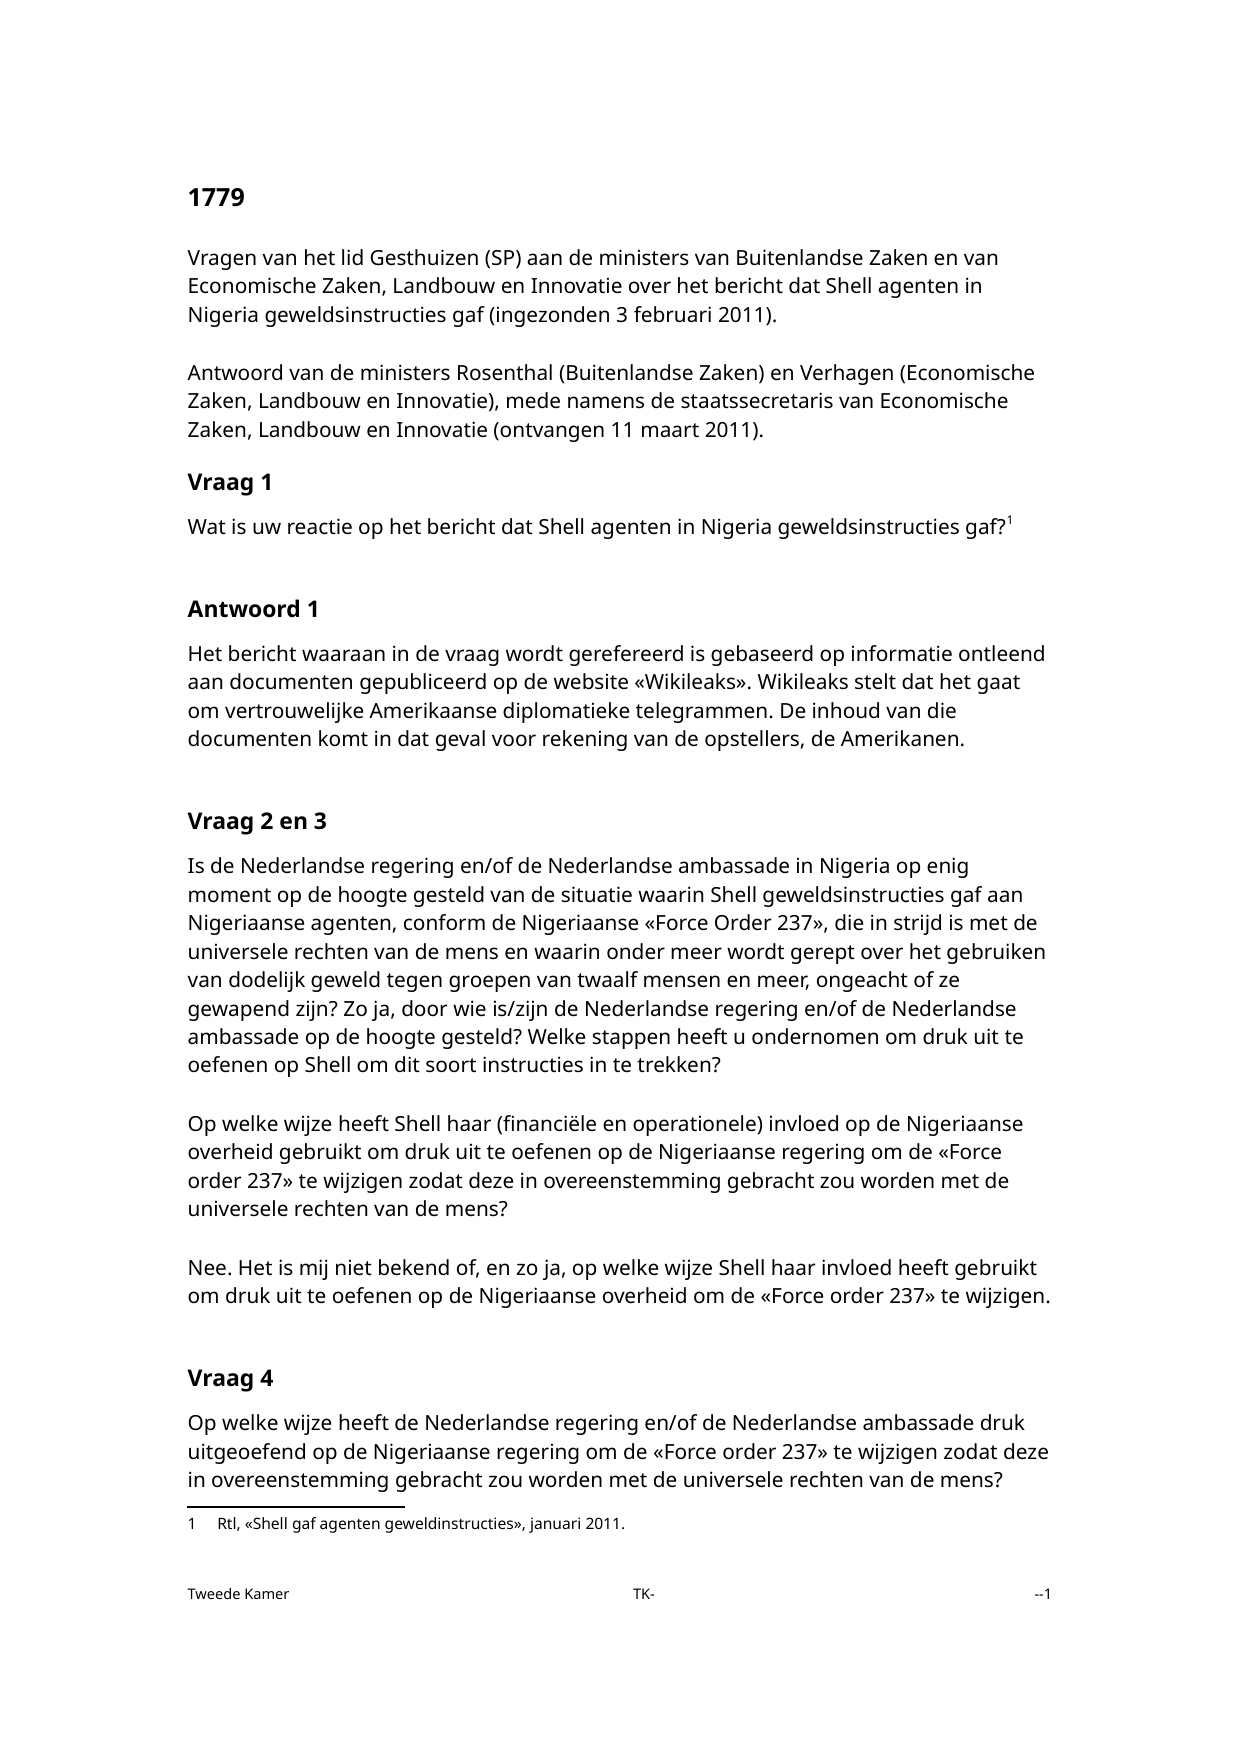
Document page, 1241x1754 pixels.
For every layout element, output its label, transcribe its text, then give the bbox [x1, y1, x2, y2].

text Is de Nederlandse regering en/of de Nederlandse ambassade in Nigeria op enig moment op de hoogte gesteld van de situatie waarin Shell geweldsinstructies gaf aan Nigeriaanse agenten, conform de Nigeriaanse «Force Order 237», die in strijd is met de universele rechten van de mens en waarin onder meer wordt gerept over het gebruiken van dodelijk geweld tegen groepen van twaalf mensen en meer, ongeacht of ze gewapend zijn? Zo ja, door wie is/zijn de Nederlandse regering en/of de Nederlandse ambassade op de hoogte gesteld? Welke stappen heeft u ondernomen om druk uit te oefenen op Shell om dit soort instructies in te trekken? [187, 852, 1053, 1079]
text 1779 [187, 179, 1053, 213]
subtitle Vraag 2 en 3 [187, 805, 1053, 837]
subtitle Vraag 1 [187, 466, 1053, 497]
text Op welke wijze heeft de Nederlandse regering en/of de Nederlandse ambassade druk uitgeoefend op de Nigeriaanse regering om de «Force order 237» te wijzigen zodat deze in overeenstemming gebracht zou worden met de universele rechten van de mens? [187, 1408, 1053, 1494]
text Rtl, «Shell gaf agenten geweldinstructies», januari 2011. [187, 1506, 1053, 1534]
text Op welke wijze heeft Shell haar (financiële en operationele) invloed op de Nigeriaanse overheid gebruikt om druk uit te oefenen op de Nigeriaanse regering om de «Force order 237» te wijzigen zodat deze in overeenstemming gebracht zou worden met de universele rechten van de mens? [187, 1109, 1053, 1223]
text Nee. Het is mij niet bekend of, en zo ja, op welke wijze Shell haar invloed heeft gebruikt om druk uit te oefenen op de Nigeriaanse overheid om de «Force order 237» te wijzigen. [187, 1253, 1053, 1310]
text Het bericht waaraan in de vraag wordt gerefereerd is gebaseerd op informatie ontleend aan documenten gepubliceerd op de website «Wikileaks». Wikileaks stelt dat het gaat om vertrouwelijke Amerikaanse diplomatieke telegrammen. De inhoud van die documenten komt in dat geval voor rekening van de opstellers, de Amerikanen. [187, 639, 1053, 753]
text Wat is uw reactie op het bericht dat Shell agenten in Nigeria geweldsinstructies gaf? [187, 512, 1053, 540]
subtitle Antwoord 1 [187, 593, 1053, 624]
text Vragen van het lid Gesthuizen (SP) aan de ministers van Buitenlandse Zaken en van Economische Zaken, Landbouw en Innovatie over het bericht dat Shell agenten in Nigeria geweldsinstructies gaf (ingezonden 3 februari 2011). [187, 243, 1053, 328]
subtitle Vraag 4 [187, 1362, 1053, 1393]
text Antwoord van de ministers Rosenthal (Buitenlandse Zaken) en Verhagen (Economische Zaken, Landbouw en Innovatie), mede namens de staatssecretaris van Economische Zaken, Landbouw en Innovatie (ontvangen 11 maart 2011). [187, 358, 1053, 443]
